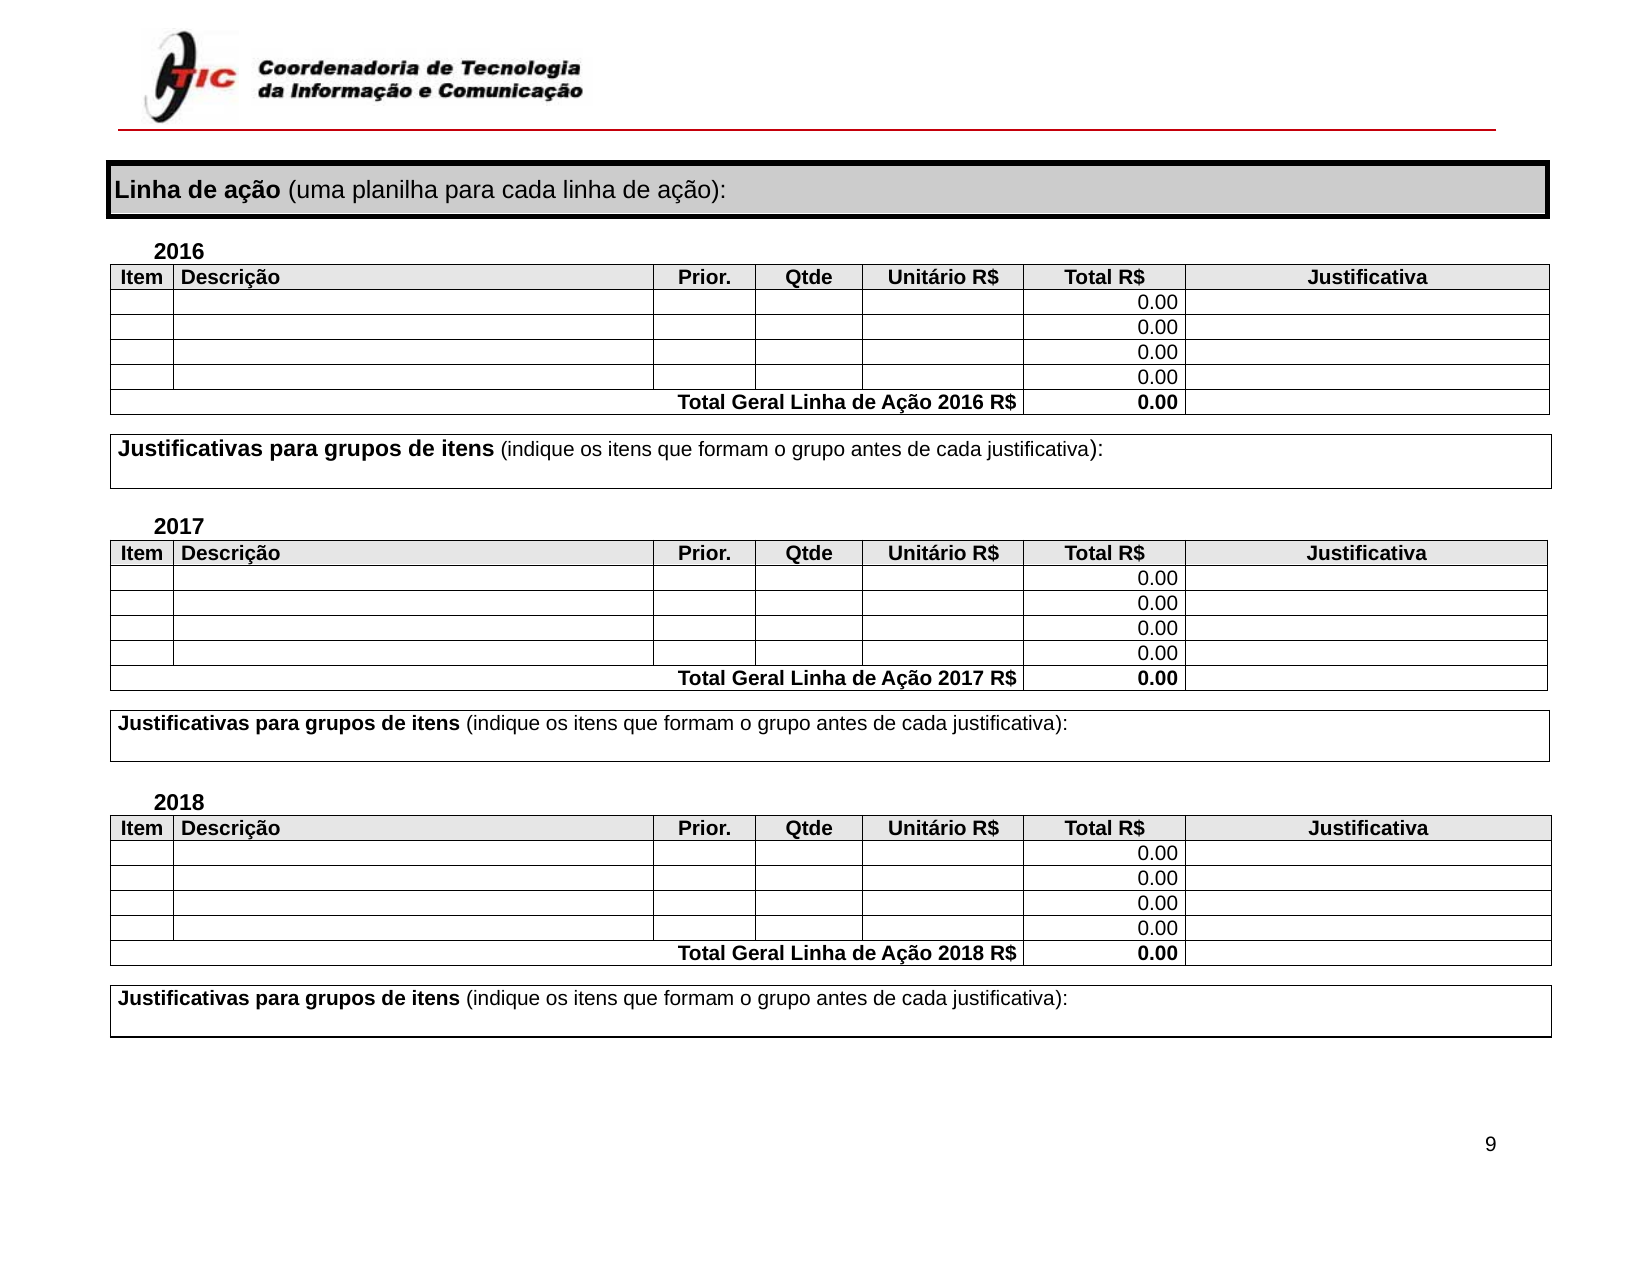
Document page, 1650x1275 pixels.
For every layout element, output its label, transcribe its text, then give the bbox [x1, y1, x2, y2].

table_cell 0,00 [1024, 290, 1185, 314]
table_cell [1186, 566, 1547, 589]
table_header Total R$ [1024, 541, 1185, 564]
table_cell [756, 591, 862, 614]
table_cell [654, 841, 755, 865]
table_header Total R$ [1024, 265, 1185, 289]
table_cell [174, 641, 653, 664]
table_cell [654, 866, 755, 890]
table_cell [863, 365, 1023, 389]
table_cell [756, 290, 862, 314]
table_cell [1186, 315, 1549, 339]
table_cell [654, 616, 755, 639]
table_cell [111, 290, 173, 314]
table_cell [1186, 916, 1551, 940]
table_cell [756, 340, 862, 364]
table_cell [756, 891, 862, 915]
table_header Linha de ação (uma planilha para cada linha de ação): [111, 166, 1545, 213]
table_cell [863, 891, 1023, 915]
text 2018 [153, 788, 1496, 815]
table_cell 0,00 [1024, 891, 1185, 915]
table_cell [174, 916, 653, 940]
table_header Item [111, 541, 173, 564]
table_header Qtde [756, 265, 862, 289]
text 2017 [153, 513, 1496, 539]
table_cell [111, 616, 173, 639]
table_cell [654, 290, 755, 314]
table_cell [1186, 891, 1551, 915]
table_cell [174, 340, 653, 364]
table_header Item [111, 265, 173, 289]
table_cell [654, 641, 755, 664]
table_cell [174, 841, 653, 865]
table_header Justificativa [1186, 541, 1547, 564]
table_cell [654, 365, 755, 389]
table_cell [863, 916, 1023, 940]
table_cell [1186, 340, 1549, 364]
table_cell Total Geral Linha de Ação 2017 R$ [111, 666, 1023, 689]
table_cell [756, 616, 862, 639]
table_header Unitário R$ [863, 816, 1023, 840]
table_cell [111, 315, 173, 339]
table_cell 0,00 [1024, 866, 1185, 890]
table_cell [111, 566, 173, 589]
table_cell [174, 365, 653, 389]
table_cell [863, 340, 1023, 364]
table_cell 0,00 [1024, 365, 1185, 389]
table_cell [1186, 866, 1551, 890]
table_cell 0,00 [1024, 340, 1185, 364]
table_cell 0,00 [1024, 916, 1185, 940]
table_cell [863, 841, 1023, 865]
table_cell [863, 315, 1023, 339]
table_header Descrição [174, 265, 653, 289]
table_cell [174, 290, 653, 314]
table_cell [1186, 841, 1551, 865]
table_cell [111, 641, 173, 664]
table_cell [111, 340, 173, 364]
table_cell [1186, 591, 1547, 614]
table_cell [1186, 641, 1547, 664]
table_header Descrição [174, 541, 653, 564]
table_cell [1186, 290, 1549, 314]
table_cell [654, 340, 755, 364]
table_cell [756, 566, 862, 589]
table_cell [756, 365, 862, 389]
table_cell [863, 641, 1023, 664]
table_cell [654, 566, 755, 589]
table_header Item [111, 816, 173, 840]
table_cell [654, 591, 755, 614]
table_cell [863, 591, 1023, 614]
table_header Prior. [654, 541, 755, 564]
table_header Total R$ [1024, 816, 1185, 840]
picture [251, 48, 593, 106]
table_cell [863, 866, 1023, 890]
table_cell [1186, 941, 1551, 965]
table_header Justificativa [1186, 816, 1551, 840]
table_cell [111, 891, 173, 915]
table_cell [111, 866, 173, 890]
table_cell 0,00 [1024, 591, 1185, 614]
table_header Unitário R$ [863, 265, 1023, 289]
table_cell 0,00 [1024, 941, 1185, 965]
table_cell 0,00 [1024, 641, 1185, 664]
table_cell [174, 591, 653, 614]
table_cell [756, 866, 862, 890]
table_header Justificativas para grupos de itens (indique os itens que formam o grupo antes de cada justificativa): [111, 986, 1551, 1036]
table_cell Total Geral Linha de Ação 2018 R$ [111, 941, 1023, 965]
table_cell [111, 841, 173, 865]
table_header Descrição [174, 816, 653, 840]
text 2016 [153, 238, 1496, 264]
table_cell 0,00 [1024, 666, 1185, 689]
table_header Justificativas para grupos de itens (indique os itens que formam o grupo antes de cada justificativa): [111, 435, 1551, 488]
table_cell [756, 641, 862, 664]
table_cell Total Geral Linha de Ação 2016 R$ [111, 390, 1023, 414]
table_cell [654, 916, 755, 940]
table_cell [863, 566, 1023, 589]
table_header Prior. [654, 265, 755, 289]
table_cell [654, 315, 755, 339]
table_cell 0,00 [1024, 315, 1185, 339]
table_header Justificativas para grupos de itens (indique os itens que formam o grupo antes de cada justificativa): [111, 711, 1549, 761]
table_header Prior. [654, 816, 755, 840]
table_cell [863, 616, 1023, 639]
table_cell [654, 891, 755, 915]
table_header Justificativa [1186, 265, 1549, 289]
table_header Qtde [756, 541, 862, 564]
table_cell [174, 315, 653, 339]
table_cell [1186, 616, 1547, 639]
table_cell 0,00 [1024, 841, 1185, 865]
table_cell 0,00 [1024, 566, 1185, 589]
table_cell [174, 891, 653, 915]
table_cell 0,00 [1024, 390, 1185, 414]
table_cell [1186, 365, 1549, 389]
table_cell [111, 365, 173, 389]
table_header Qtde [756, 816, 862, 840]
table_cell [863, 290, 1023, 314]
table_cell [174, 566, 653, 589]
table_cell [174, 866, 653, 890]
picture [141, 28, 239, 125]
table_cell [1186, 666, 1547, 689]
table_cell [1186, 390, 1549, 414]
table_cell [756, 315, 862, 339]
table_cell [111, 591, 173, 614]
table_cell [111, 916, 173, 940]
table_cell [756, 841, 862, 865]
table_cell [756, 916, 862, 940]
table_cell [174, 616, 653, 639]
table_cell 0,00 [1024, 616, 1185, 639]
table_header Unitário R$ [863, 541, 1023, 564]
